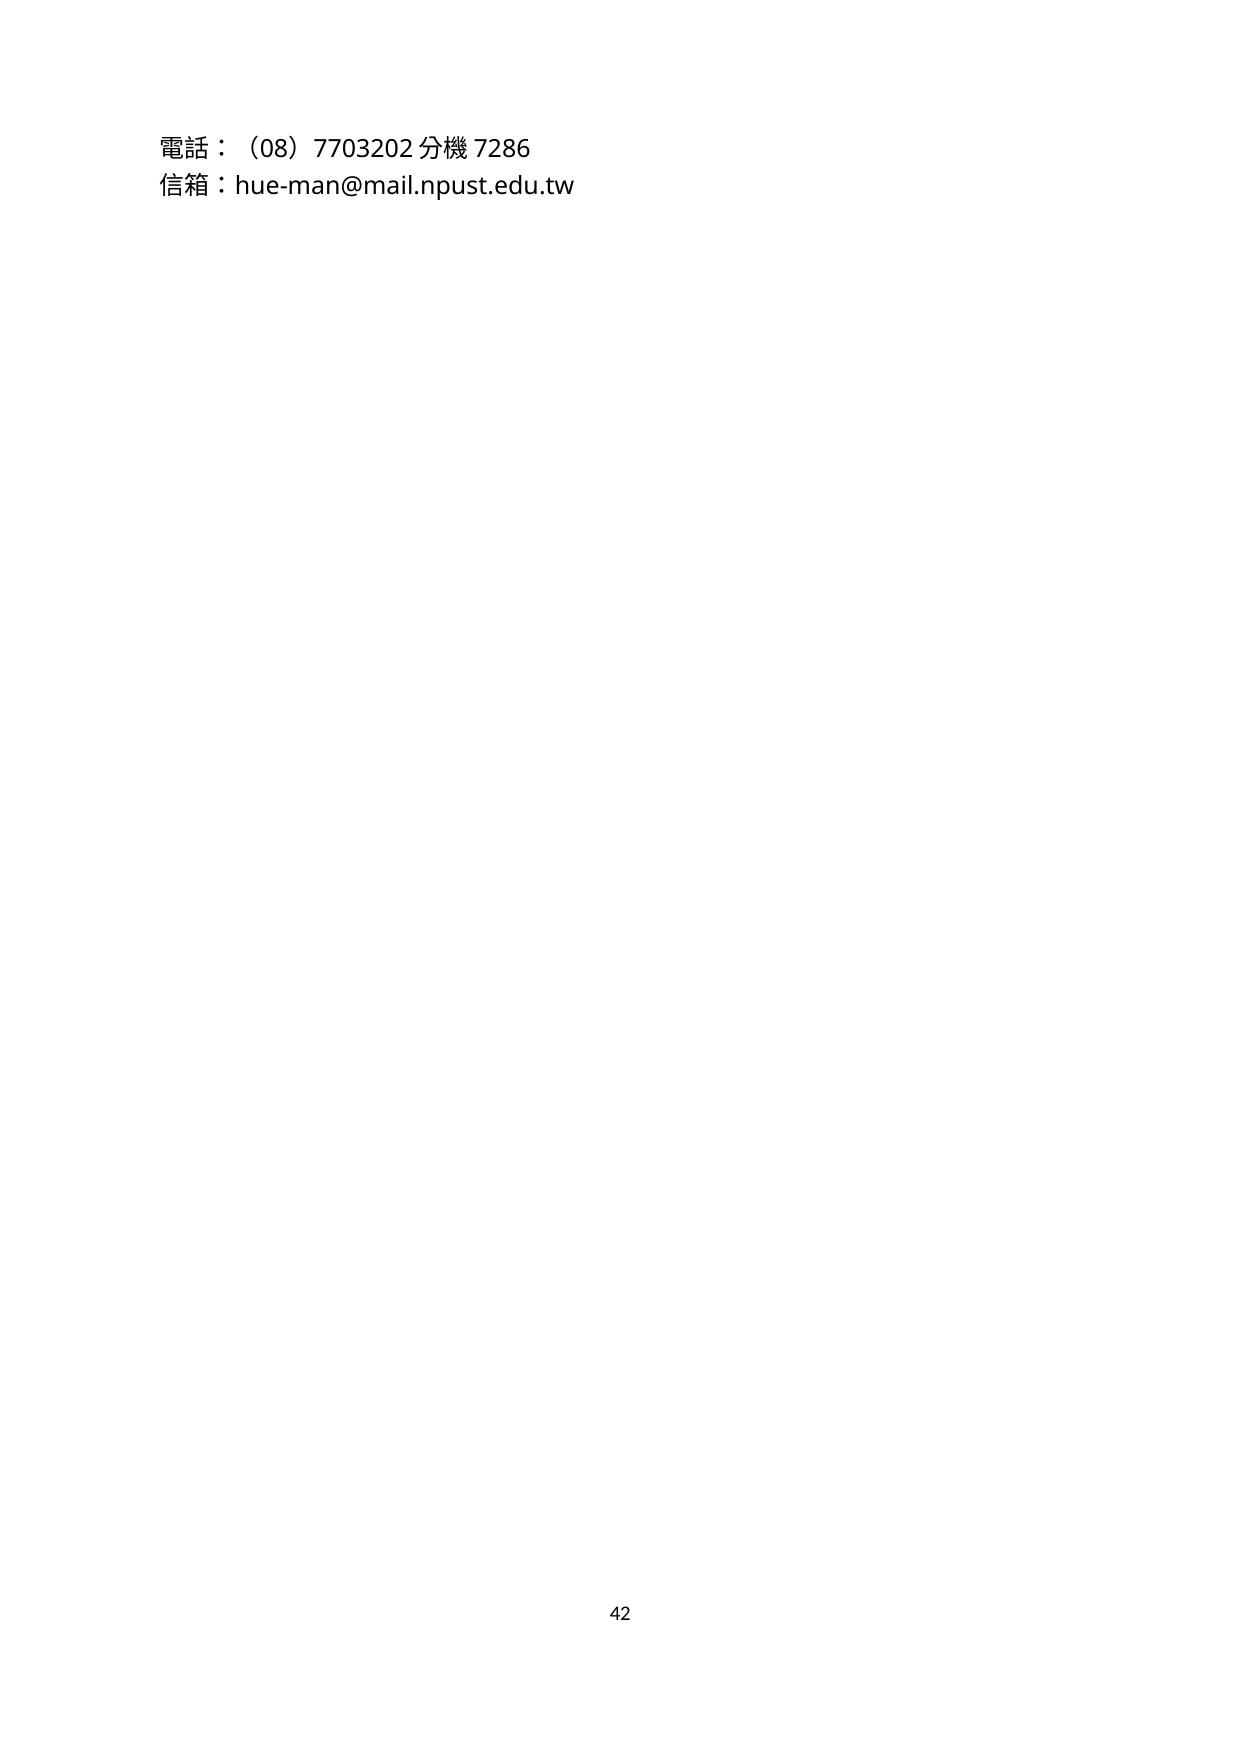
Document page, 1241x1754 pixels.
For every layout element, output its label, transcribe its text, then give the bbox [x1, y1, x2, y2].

text 電話：（08）7703202分機7286 [159, 128, 1081, 165]
text 信箱：hue-man@mail.npust.edu.tw [159, 165, 1081, 203]
